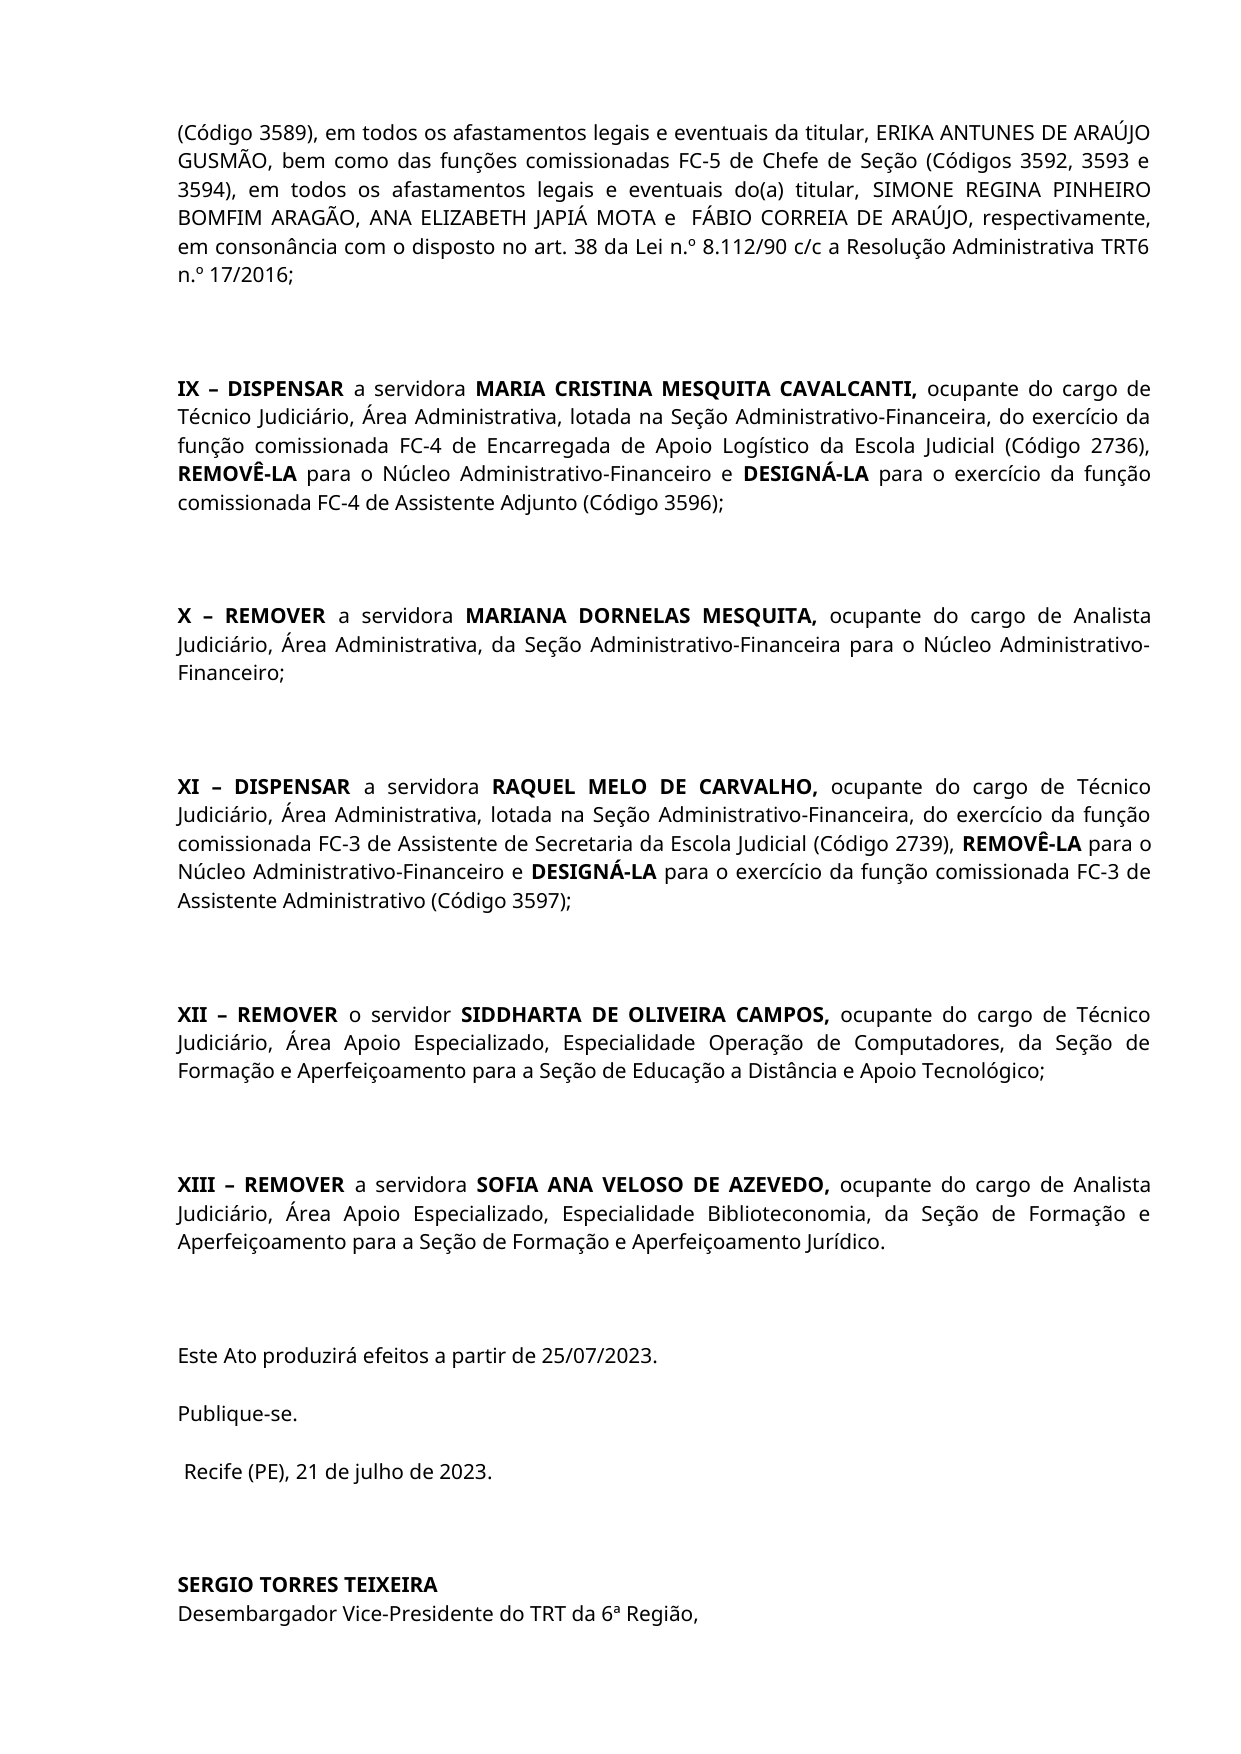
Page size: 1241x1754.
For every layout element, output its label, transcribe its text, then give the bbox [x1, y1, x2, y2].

text Este Ato produzirá efeitos a partir de 25/07/2023. [177, 1341, 1152, 1369]
text XII – REMOVER o servidor SIDDHARTA DE OLIVEIRA CAMPOS, ocupante do cargo de Técnico Judiciário, Área Apoio Especializado, Especialidade Operação de Computadores, da Seção de Formação e Aperfeiçoamento para a Seção de Educação a Distância e Apoio Tecnológico; [177, 1000, 1152, 1085]
text (Código 3589), em todos os afastamentos legais e eventuais da titular, ERIKA ANTUNES DE ARAÚJO GUSMÃO, bem como das funções comissionadas FC-5 de Chefe de Seção (Códigos 3592, 3593 e 3594), em todos os afastamentos legais e eventuais do(a) titular, SIMONE REGINA PINHEIRO BOMFIM ARAGÃO, ANA ELIZABETH JAPIÁ MOTA e FÁBIO CORREIA DE ARAÚJO, respectivamente, em consonância com o disposto no art. 38 da Lei n.º 8.112/90 c/c a Resolução Administrativa TRT6 n.º 17/2016; [177, 118, 1152, 289]
text Recife (PE), 21 de julho de 2023. [177, 1457, 1152, 1485]
text X – REMOVER a servidora MARIANA DORNELAS MESQUITA, ocupante do cargo de Analista Judiciário, Área Administrativa, da Seção Administrativo-Financeira para o Núcleo Administrativo-Financeiro; [177, 602, 1152, 687]
text SERGIO TORRES TEIXEIRA Desembargador Vice-Presidente do TRT da 6ª Região, [177, 1571, 1137, 1627]
text XI – DISPENSAR a servidora RAQUEL MELO DE CARVALHO, ocupante do cargo de Técnico Judiciário, Área Administrativa, lotada na Seção Administrativo-Financeira, do exercício da função comissionada FC-3 de Assistente de Secretaria da Escola Judicial (Código 2739), REMOVÊ-LA para o Núcleo Administrativo-Financeiro e DESIGNÁ-LA para o exercício da função comissionada FC-3 de Assistente Administrativo (Código 3597); [177, 772, 1152, 914]
text Publique-se. [177, 1399, 1152, 1427]
text IX – DISPENSAR a servidora MARIA CRISTINA MESQUITA CAVALCANTI, ocupante do cargo de Técnico Judiciário, Área Administrativa, lotada na Seção Administrativo-Financeira, do exercício da função comissionada FC-4 de Encarregada de Apoio Logístico da Escola Judicial (Código 2736), REMOVÊ-LA para o Núcleo Administrativo-Financeiro e DESIGNÁ-LA para o exercício da função comissionada FC-4 de Assistente Adjunto (Código 3596); [177, 374, 1152, 516]
text XIII – REMOVER a servidora SOFIA ANA VELOSO DE AZEVEDO, ocupante do cargo de Analista Judiciário, Área Apoio Especializado, Especialidade Biblioteconomia, da Seção de Formação e Aperfeiçoamento para a Seção de Formação e Aperfeiçoamento Jurídico. [177, 1170, 1152, 1256]
